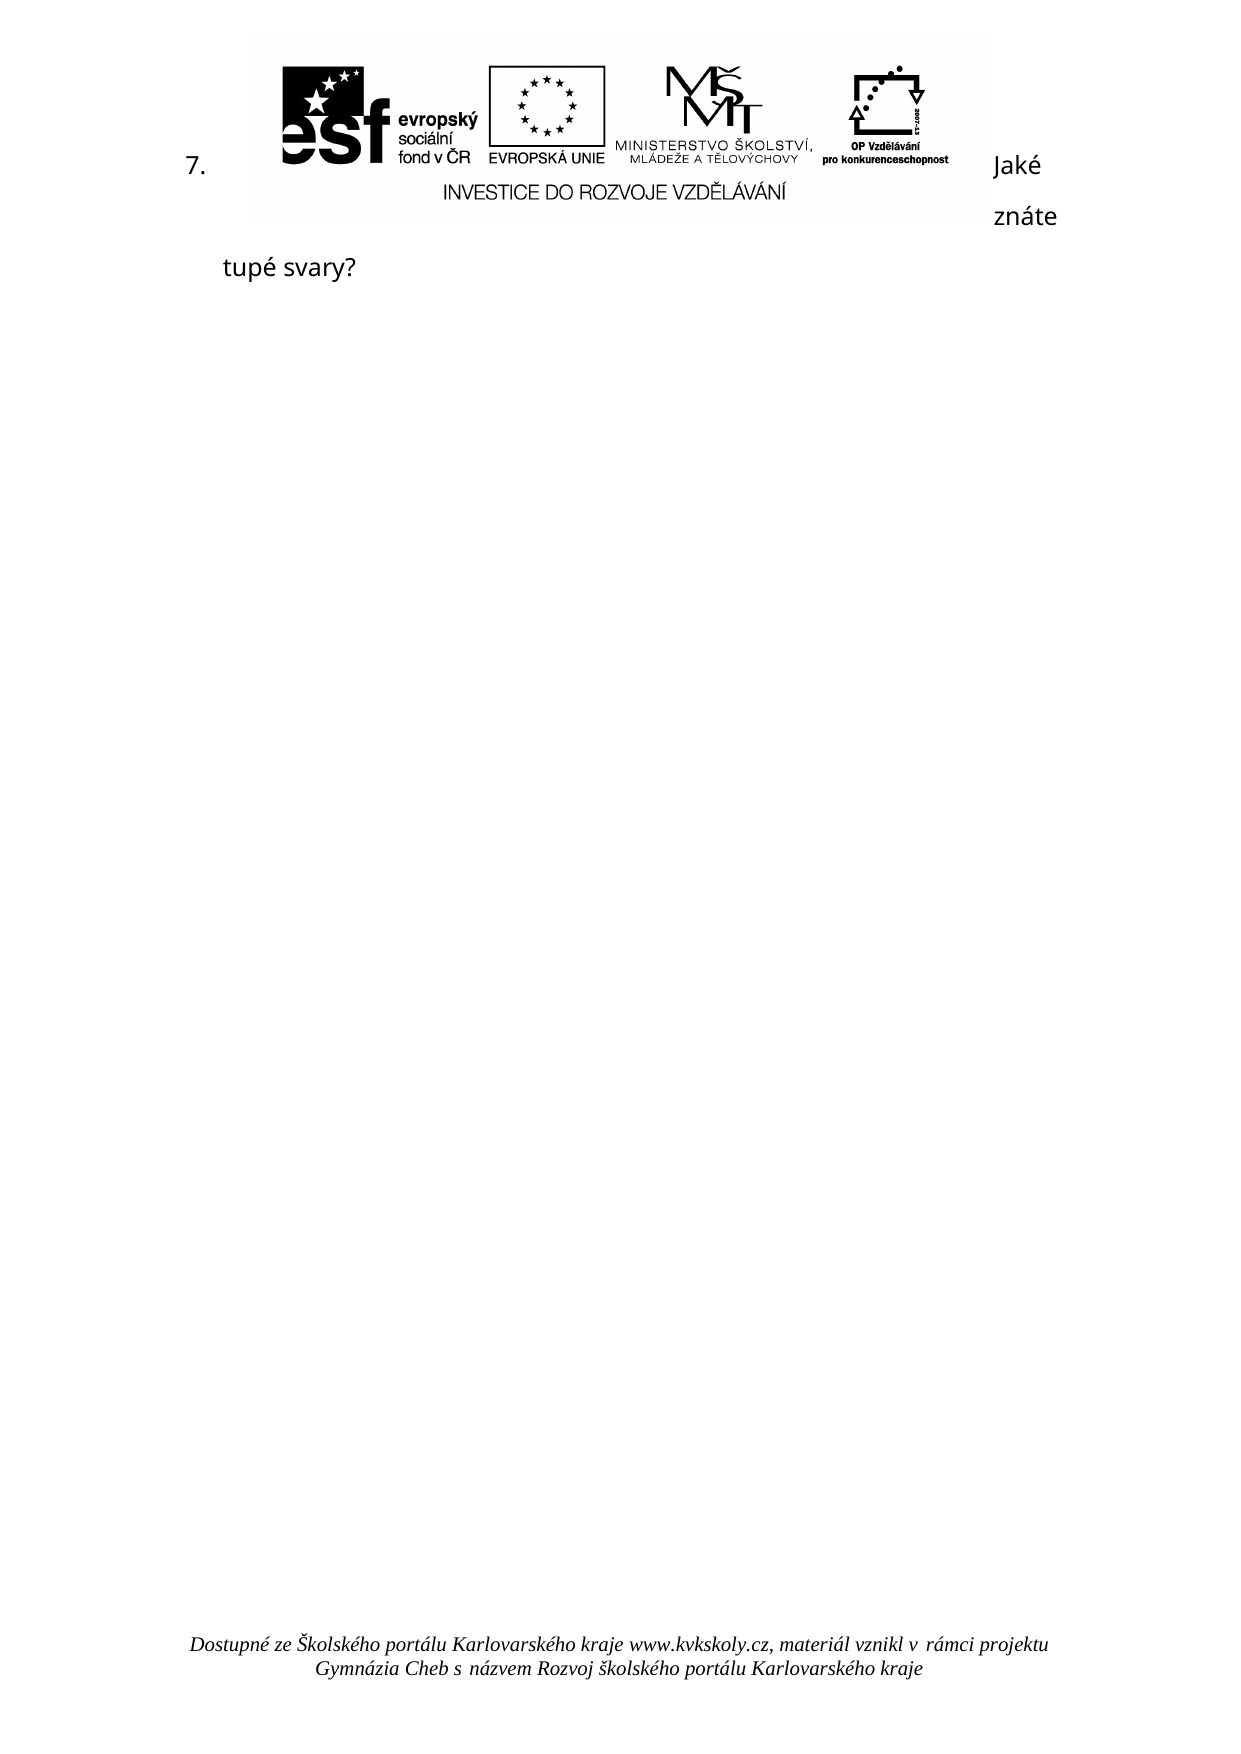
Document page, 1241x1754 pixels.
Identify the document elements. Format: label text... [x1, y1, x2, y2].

list Jaké znáte tupé svary? [185, 148, 1092, 284]
